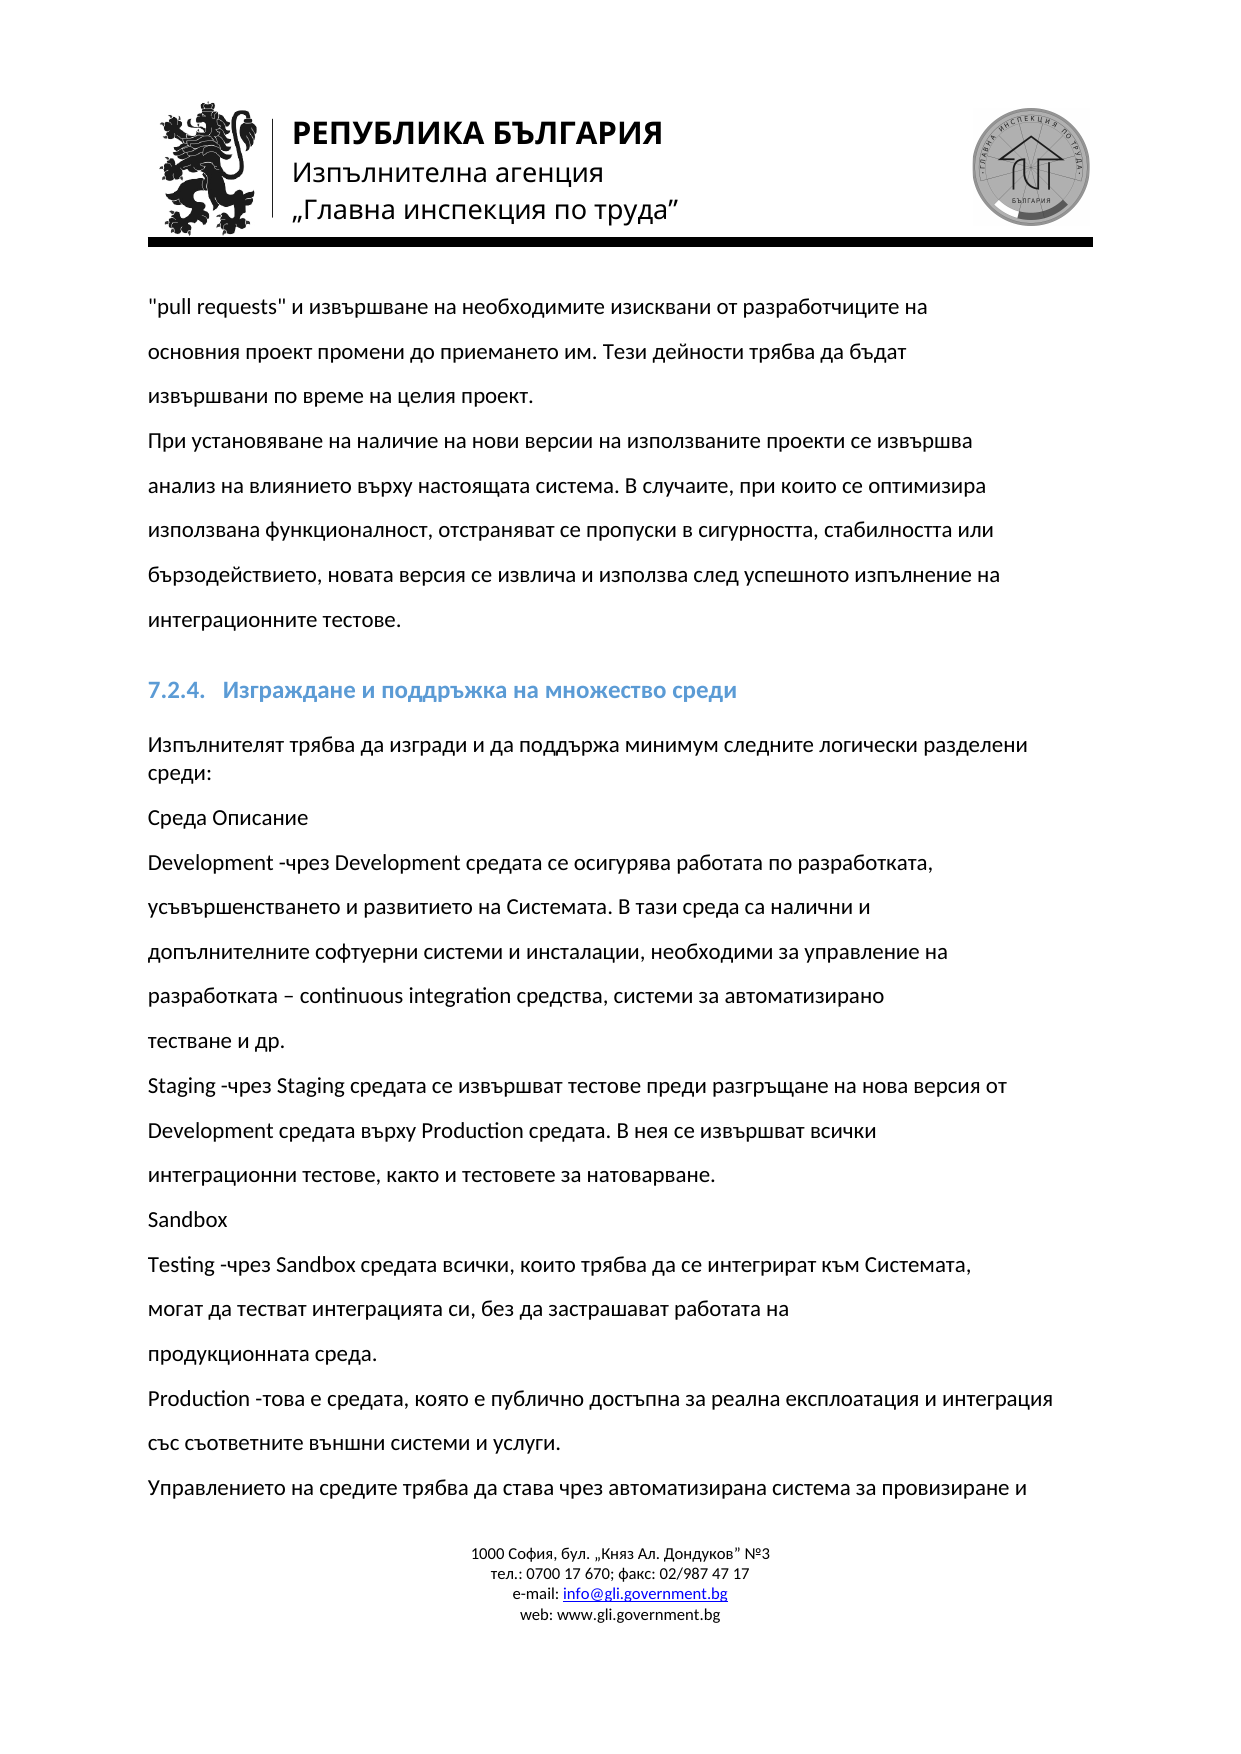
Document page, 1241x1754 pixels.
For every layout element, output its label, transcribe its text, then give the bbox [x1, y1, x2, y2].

text разработката – continuous integration средства, системи за автоматизирано [148, 982, 1093, 1010]
text "pull requests" и извършване на необходимите изисквани от разработчиците на [148, 292, 1093, 320]
text тестване и др. [148, 1026, 1093, 1054]
text интеграционни тестове, както и тестовете за натоварване. [148, 1160, 1093, 1188]
text анализ на влиянието върху настоящата система. В случаите, при които се оптимизира [148, 471, 1093, 499]
text могат да тестват интеграцията си, без да застрашават работата на [148, 1294, 1093, 1322]
text продукционната среда. [148, 1339, 1093, 1367]
text интеграционните тестове. [148, 605, 1093, 633]
text Development средата върху Production средата. В нея се извършват всички [148, 1116, 1093, 1144]
text Staging -чрез Staging средата се извършват тестове преди разгръщане на нова версия от [148, 1071, 1093, 1099]
text със съответните външни системи и услуги. [148, 1428, 1093, 1457]
subtitle Изграждане и поддръжка на множество среди [148, 675, 1093, 705]
text извършвани по време на целия проект. [148, 382, 1093, 409]
text Production -това е средата, която е публично достъпна за реална експлоатация и интеграция [148, 1384, 1093, 1412]
text използвана функционалност, отстраняват се пропуски в сигурността, стабилността или [148, 516, 1093, 544]
text бързодействието, новата версия се извлича и използва след успешното изпълнение на [148, 560, 1093, 588]
text основния проект промени до приемането им. Тези дейности трябва да бъдат [148, 337, 1093, 365]
text Development -чрез Development средата се осигурява работата по разработката, [148, 848, 1093, 876]
text Изпълнителят трябва да изгради и да поддържа минимум следните логически разделени среди: [148, 730, 1093, 786]
text допълнителните софтуерни системи и инсталации, необходими за управление на [148, 937, 1093, 965]
text усъвършенстването и развитието на Системата. В тази среда са налични и [148, 892, 1093, 920]
text Управлението на средите трябва да става чрез автоматизирана система за провизиране и [148, 1473, 1093, 1501]
text При установяване на наличие на нови версии на използваните проекти се извършва [148, 426, 1093, 454]
text Среда Описание [148, 803, 1093, 831]
text Sandbox [148, 1205, 1093, 1233]
text Testing -чрез Sandbox средата всички, които трябва да се интегрират към Системата, [148, 1250, 1093, 1278]
